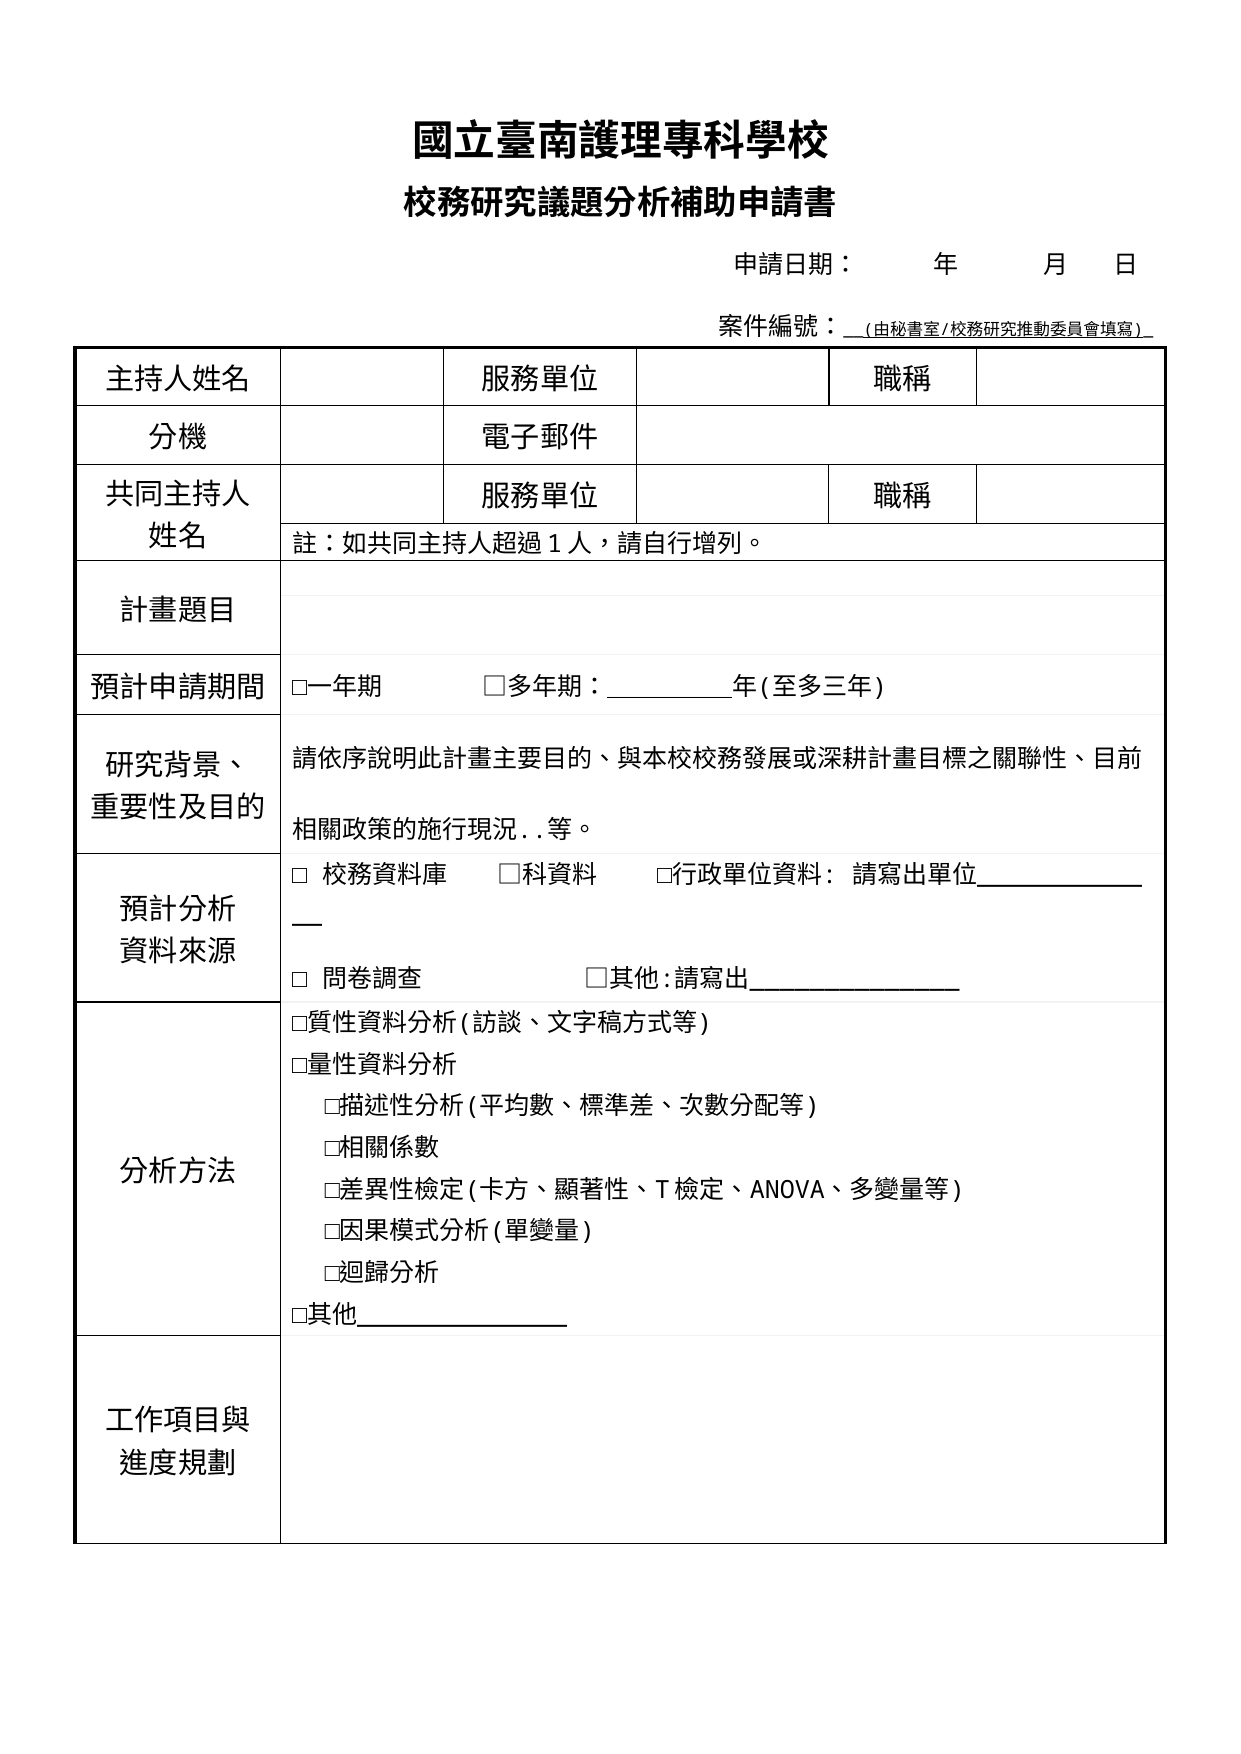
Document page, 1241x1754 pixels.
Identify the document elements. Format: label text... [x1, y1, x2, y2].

table_cell [281, 406, 443, 464]
table_cell 服務單位 [444, 465, 636, 523]
text 案件編號：__(由秘書室/校務研究推動委員會填寫)_ [75, 283, 1153, 346]
table_cell [637, 406, 1164, 464]
table_cell 計畫題目 [77, 561, 280, 654]
table_cell □質性資料分析(訪談、文字稿方式等) □量性資料分析 □描述性分析(平均數、標準差、次數分配等) □相關係數 □差異性檢定(卡方、顯著性、T檢定、ANOVA、多變量等) □因果模式分析(單變量) □迴歸分析 □其他______________ [281, 1003, 1164, 1335]
table_cell 研究背景、 重要性及目的 [77, 715, 280, 853]
table_cell 分機 [77, 406, 280, 464]
table_header [637, 349, 828, 405]
table_cell 預計分析 資料來源 [77, 854, 280, 1001]
table_cell [281, 1336, 1164, 1543]
table_cell [977, 465, 1164, 523]
table_cell 職稱 [829, 465, 976, 523]
subtitle 校務研究議題分析補助申請書 [75, 158, 1165, 221]
table_cell [281, 561, 1164, 595]
table_cell 請依序說明此計畫主要目的、與本校校務發展或深耕計畫目標之關聯性、目前相關政策的施行現況..等。 [281, 715, 1164, 853]
table_header [977, 349, 1164, 405]
table_cell [281, 465, 443, 523]
table_cell [281, 596, 1164, 654]
table_cell 工作項目與 進度規劃 [77, 1336, 280, 1543]
table_cell □ 校務資料庫 □科資料 □行政單位資料: 請寫出單位_____________ □ 問卷調查 □其他:請寫出______________ [281, 854, 1164, 1001]
table_header 職稱 [830, 349, 976, 405]
table_cell 註：如共同主持人超過1人，請自行增列。 [281, 524, 1164, 560]
table_cell 預計申請期間 [77, 655, 280, 713]
table_header 主持人姓名 [77, 349, 280, 405]
table_cell 分析方法 [77, 1003, 280, 1335]
table_cell [637, 465, 828, 523]
table_cell 電子郵件 [444, 406, 636, 464]
table_cell 共同主持人 姓名 [77, 465, 280, 560]
text 申請日期： 年 月 日 [75, 221, 1138, 283]
table_header [281, 349, 443, 405]
table_cell □一年期 □多年期：­­­＿＿＿＿＿年(至多三年) [281, 655, 1164, 713]
table_header 服務單位 [444, 349, 636, 405]
text 國立臺南護理專科學校 [75, 96, 1165, 158]
